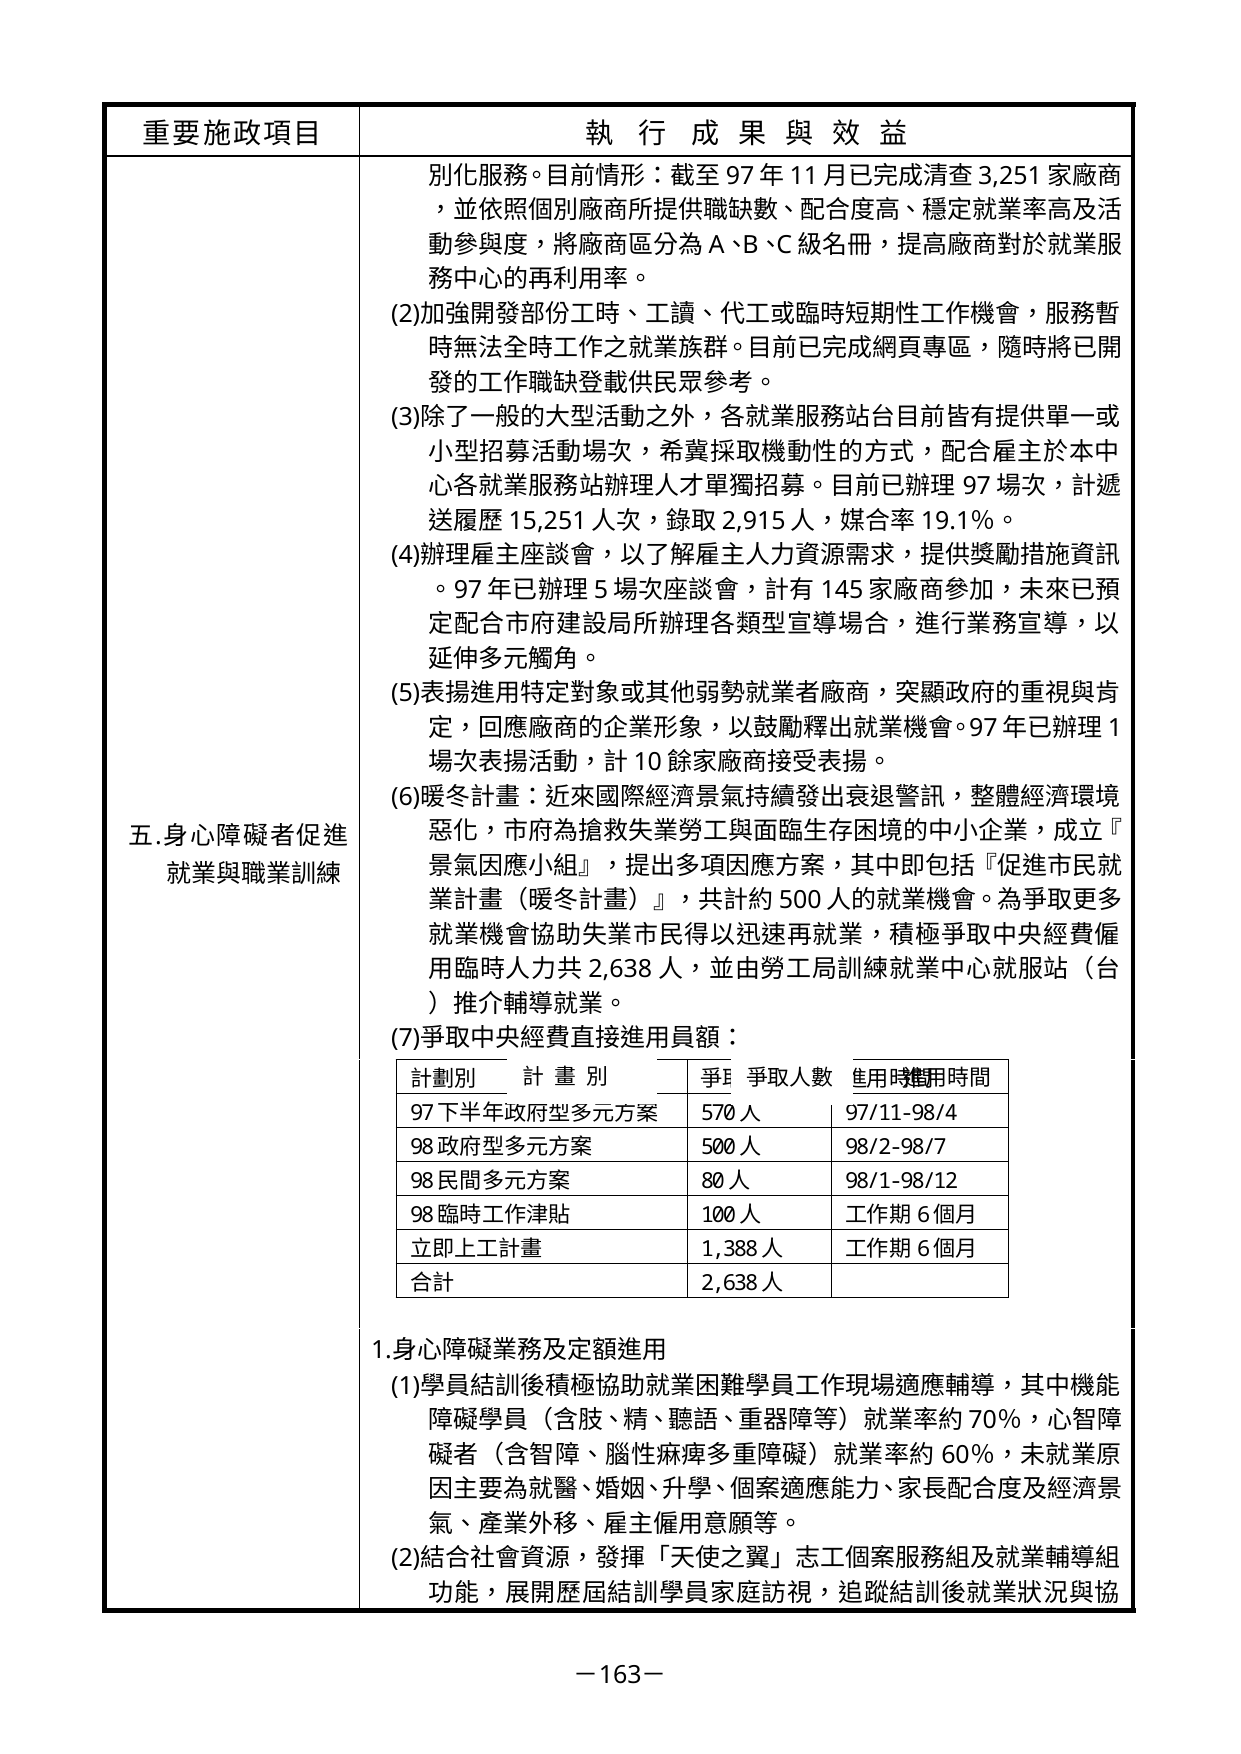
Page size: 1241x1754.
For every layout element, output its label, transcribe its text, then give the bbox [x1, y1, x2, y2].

table_cell 五.身心障礙者促進就業與職業訓練 [107, 157, 359, 1608]
table_cell 選30人為本市97年度模範勞工，於97年4月21日至25日招待模範勞工赴日本旅遊，並於5月1日勞動節假漢來大飯店舉行表揚大會，會中由市長頒發每人獎牌乙面，並邀請模範勞工所屬工會負責人及其眷屬現場觀禮及會後設宴餐敘，希藉由公開表揚活動，彰顯模範勞工多年來為高雄市政建設及經濟發展所做的努力與貢獻，並激勵本市各業勞工樹立勞動神聖及敬業樂群的價值、精神。 1.補助本市各級工會辦理勞工教育 (1)97年度勞工教育輔導編列補助款預算為新台幣9,263,000元整，本全年度總計已核備新台幣9,249,601元，核銷後剩餘款新台幣13,399元。其勞教活動補助總工會、產總、職總及3個聯合會16場次，基層工會122場次，共計138場次活動。目前全年度執行率達99.85％。 (2)分別於97年3月20日、11月27日召開第10屆第3、4次勞工教育推行委員會議，廣納委員及各界辦理勞工教育之建言，據以執行勞工教育。 (3)訂定「補助本市工會暨相關團體辦理勞工教育訓練實施要點」凡本市各產、職業工會辦理勞工教育符合規定者，均給予一定金額補助，97年度補助計新台幣9,249,601元。 2.補助本市總工會、產業總工會發行勞工刊物，計本市總工會聯合會訊120,000元、產業總工會聯合會訊120,000元。 3.編撰勞工教育教材，補助南華大學社科院《曾茂興傳》出版計畫─200,000元。 4.推動勞動法制教育 鼓勵本市各高職學校開設勞動三法課程，免費提供教材「勞動權益與就業」，97年度提供三信家商（上、下冊）1,700本。 5.多元化辦理勞工教育，擴大參與層面 擴大勞工教育參與層面，與高雄電台合製勞工教育廣播節目每週一次（每週三下午4-5時）並開放勞工朋友CALL IN。本節目邀請專家談勞工關心話題：如工時、工資、失業保險、勞工退休金、勞保常識、職業訓練、工廠安全衛生、兩性平權及防範性騷擾等，播出以來反應熱烈。本府勞工局補助苦勞網製作勞工網路圖書館，以勞工相關議題為核心蒐集並整合國內外資訊，供勞工網友上網取用。 1.出版高市勞工季刊4期（第66～69期）。 2.辦理勞工社區圖書館維護管理，書籍採購、借閱；現有圖書2,840本，分15類上架供民眾借閱，另有錄影帶97卷、CD31張、VCD+DVD41張、雜誌35份、報紙日報10份、晚報1份。 3.辦理勞工網路圖書館網站維護管理，目前已累積約14萬筆資料。 1.1～7月完成由勞委會補助辦理之「勞工博物館展示計畫暨館址建築修復前期規劃」，確立以大勇路底台糖倉庫為館址之建物修復、展示空間內容之規劃。 2.與高雄縣勞工局、屏東縣勞工處聯合策劃辦理「南台灣勞工特展」，已於11/17假高雄縣勞工局完成「策展企劃書製作暨田野調查」採購招標案，預計98年4～6月假國立科學工藝博物館展出。 3.辦理「勞動史料徵集」計畫，計拜訪中鋼、台塑等9家工會、1家即將歇業工廠，共蒐集照片、刊物及工作器具等計214件，另獲各大專院校及公部門捐贈勞動相關刊物與書籍150冊。 4.關於「勞工博物館展示暨館址建築修復工程」所需經費新台幣3,000萬元，動支第二預備金1,000萬元及編列98年度預算2,000萬元支應；為求執行之完善，本案已委請工務局同意協助辦理，12月2日下午假新工處召開會議討論相關委辦事宜。 5.辦理「再探高雄硫酸錏工廠」、「全球化下台籍勞工的勞動經驗--以家務勞動者與照護工作者為例」田野調查計畫，以充實勞博館基礎勞動調查與研究。 6.進行「亞洲合板公司影像記錄拍攝計畫案」，以影像記錄建廠45年歷史，因市府土地重劃、生產線被拆除一半致無法繼續經營即將關廠歇業之傳統產業的工作現況，以豐富勞博館勞動現況之數位館藏。 7.改版勞博館網站、增建置資料庫管理及電子報作業系統，以隨時提供最新訊息並強化與民眾之交流。 8.12月22日召開第17次籌備委員會議，審查勞務專案人員工作內容與核定獎勵性報酬；相關驗收作業於12月31日完成。 9.12月29日完成「勞工博物館展示計畫暨建築修復工程」整體細部設計、監造招標作業前置作業，目前進行上網公告前密評選委員審查招標文件。。 10.12月29日假高雄縣勞工局完成「南台灣勞工特展-策展企劃書暨田野調查」採購案期中審查作業。 1.保障勞工權益嚴格查核各事業單位勞動條件 (1)勞工局勞工檢查所對事業單位實施勞動條件檢查，督促確實依照勞動基準法規定辦理，對於違反勞動基準法之事業單位，依規定處罰，並繼續追蹤督促其改善。 (2)受勞委會委託於97年12月29日假勞工生活教育中心305室辦理南部縣市「派遣勞工就業權益保障座談會」參加人數計37人。 (3)本市事業單位違反勞動基準法，本期經處以罰鍰者計有11家次，罰鍰金額新台幣90,000元整。 (4)97年9月25日假勞工局簡報室與行政院勞委會合作辦理南部地區性別工作平等法宣導會，計有高屏台南縣市各事業單位代表100人參加。 (5)97年12月29日假勞工教育生活中心辦理南部地區勞動派遣座談會，計有高屏台南縣市之事業單位等代表40人參加。 2.積極宣導勞工退休新制規定 (1)輔導本市事業單位成立勞工退休準備金專戶設立計348家，累計本市共有9,652家事業單位依規定設立勞工退休準備金專戶。 (2)成立「勞工退休制度快速服務中心」單一窗口服務，並設立快速服務專線8線（代表號：8311333）供事業單位及民眾諮詢。單一窗口服務項目包括： 勞工退休金條例及其相關法令諮詢及協助處理勞工退休金舊制查核事項。 勞資爭議協處事項。接收、登錄勞委會勞資爭議佐理人員傳送有關勞退新制實施所衍生人民陳情案件及爭議後續處理案件。 勞工退休新、舊制諮詢服務及勞工協處措施事項。包括失業勞工家庭提供諮詢服務及資源轉介，協助降低危機，度過生涯困境。 3.加強勞動基準法宣導 (1)審核事業單位工作規則，輔導本市僱用勞工30人以上之事業單位訂立工作規則，明確規範勞資雙方權利義務，97年止本市總計有1,419家。 (2)對於事業單位、工會及勞工朋友以書面、電話或面洽方式詢問有關法令疑義，均迅速詳為解答或提供法令資料參考，並適時發布新聞稿，廣為宣導，其中以書面(含電子信函)函覆者，計538件。運用勞工諮詢服務專線有關法令諮詢，本年度內計答覆18,579件。 (3)本年度分別於97年5月22日、6月27日，假勞工局5樓簡報室辦理勞動基準法宣導、勞動契約宣導會等2場次。 (4)事業單位適用勞動基準法第84條之1工作者勞動契約報請核備，本期間准予核備者計138件。 1.加強兩性工作平等法檢查與宣導 (1)97年9月25日假勞工局5樓簡報室辦理性別工作平等法宣導會，除就法令宣導外並與事業單位就實務易發生爭議類型探討座談。 (2)架設「兩性工作平等專欄」網站，並適時予以更新。 (3)97年受理勞工性騷擾案3件，其中2件成案，1件撤案；懷孕歧視6件，6件撤案。 2.督促舉辦勞資會議 (1)輔導本市僱用勞工30人以上之事業單位舉辦勞資會議，增進內部協調溝通。 (2)對未按期召開勞資會議之事業單位除加強督導辦理外，並發函糾正以強化勞資會議功能。 3.督導考核團體協約之訂定與施行 為積極輔導勞資雙方簽訂團體協約，舉辦勞資會議及成立員工申訴處理制度，除灌輸勞資共存共榮，俾早日達成共識簽訂團體協約等，以促進勞資和諧。截至97年12月底止本市計有38個事業單位簽訂團體協約。 4.勞工權益金提撥 截至97年底，共提撥本金5億5仟5佰萬元勞工權益基金以其孳息作為補助工會幹部或勞工遭資方不當解僱律師費、裁判費、訴訟期間生活補助費、勞工因勞資爭議經本府調解不成立涉訟之律師費等。97年共計申請補助45案，通過41案，69人次，合計補助新台幣2,745,918元整。 為提高勞工安全衛生意識與加強安全衛生宣導，勞工局勞工檢查所於5月1日至7日「全國職場健康週」辦理職場健康促進活動3場次；7月1日至7月7日「全國職場安全週」辦理「安全宣導活動」4場次。 1.97年度受理勞資爭議協調案件共2,238案，其中1,400案協解成立、309案協調不成立、協調中189案、非管轄40案。 2.97年度受理勞資爭議調解案件共895案，其中486案調解成立、342案調解不成立、非管轄85案。 1.97年含申訴檢舉案檢查、重大職災檢查、災害複查、復工檢查、會同檢查、會勘及上級交辦案件檢查，共實施場次： (1)勞動檢查：5,807場次。 (2)到府及動態宣導、輔導：155場次(共11,582人次參加)。 (3)罰鍰處分：18件次。 (4)訴願：2件。 2.97年本市職業災害案件統計： (1)至12月31日止主要工作場所重大職業災害為16件（14人死亡、11人輕重傷），與96年24件（23人死亡、5人輕重傷）減少8件（降低33.3％），死亡人數減少9人（下降39.1％）。 (2)97年事業單位陳報職業災害統計月報至10月份合計失能傷害579件次與去年同期合計683件次，減少104件次，下降15％。 1.為提供勞工各項服務，增進勞工福利，保障勞工權利，以及改善勞工生活，97年底止，職工福利機構會務運作1,715家、職工福利機構改組異動等計5家次，新成立15家。 2.建購、修繕、勞工長期廉價住宅服務、提供勞工租賃住宅服務 (1)目前復興西區及前鋒東區共174戶勞工租賃住宅，提供本市無住屋勞工廉價租住，解決許多低收入勞工的居住問題。 (2)97年度辦理勞工修繕住宅貸款及建購住宅貸款已貸戶利息貼補共新台幣60,546,551元，無新貸戶。 3.97年五一勞動節系列活動，以「幸福高雄、活力勞工」為活動主題，為有別於以往勞動節活動以展覽、紀念、追思的方式，並表達對本市勞工朋友的肯定及認同，特別創新規劃，以歡樂化妝踩街嘉年華活動，展現高雄市勞工朋友的活力與陽光。有超過70個工會團體報名，參加人數逾3,000人，活動於5月1日下午由勞工公園出發，沿中山路、四維路至市府廣場前，由各參加團體表演不同主題，展現本市勞工活力，也帶給勞工及市民朋友不同感受與期待。 4.97年度勞工育樂中心編列經費9,286,000元，作廳舍修繕更新工程及充實設備，含獨立式空調設備，使房間基本設備更加齊全，能提供勞工朋友舒適、乾淨之住宿環境。該中心近年（90-96）住宿率統計，平均40％左右，經過整修及大力行銷後，97年度住宿率扣除6月及7月中心整修期間影響營運天數外，平均住宿率已達60％以上，10月份更創下90.5％之佳績。 5.勞工學苑自97年7月起改制為勞工大學，其開班招生報名分為兩部份，計有勞動事務部與勞工學苑部，勞動事務部所開辦的課程班別係由勞工局局本部各科室及其附屬單位提供開班需求，其師資、經費均由需求單位自籌自聘。目前勞工大學勞動事務部共計開班有勞動法令研習班、志工中介協調解專班、工會組織經營管理班等共3班；勞工學苑部共開辦計有英語基礎等一般班23班，採收支對列方式編列預算支應，報名費700-1000元不等。代收代付班有23班，採用代收代付方式辦理。97年共辦理第103、104期勞工學苑及勞工大學第1、2期，計開辦187班，總計有勞工朋友及眷屬4,113人參加。 1.為保障高雄市勞工因發生職業災害致死、致殘，其本人或家屬之生計維持，給予適當救助，特修正高雄市勞工職業災害慰問金申請要點。將死亡慰助金提高為30萬元，且慰助對象擴及於本市在外縣市工作之市民，經於97年6月3日第1302次市政會議修正通過。 2.97年底止，受理申請案件： (1)24人，計480萬元，其中12人30萬元、12人10萬元。 (2)殘廢（1-5級）1人3萬元。 (3)殘廢（6-10級）13人，計26萬元。 (4)殘廢（11-15級）12人，計12萬元；合計50人共521萬元。 3.97年底止，補助本市有、無一定雇主職業工人、漁民、外僱船員及被裁減資遣續保人員勞保費計386,129,000元。 4.97年底止補助本市有、無一定雇主勞工全民健康保險補助款共新台幣2,199,711,000元。 5.辦理國民年金及勞保年金說明會，保障勞工權益，97年底止，配合勞委會辦理3場次，參加人數900人，勞工保險局於本市辦理21場次，參加人數4,200人。 1.外籍勞工查察訪視案件97年底止共計7,453件；查獲「指派所聘僱之外國人從事許可外之工作」案件共11件；查獲行蹤不明外勞案件計17件；查獲「聘僱未經許可、許可失效或他人所申請聘僱之外國人」案件計16件；其他32件。 2.受理有關外籍勞工之法令諮詢案件97年底止共計7,624件；處理外勞勞資爭議案共169件；辦理雇主與第二類外國人提前解約驗證共2,701件。 3.本市與高雄縣、屏東縣合辦「2008國際潑水節嘉年華會」，於4月13日假高雄縣勞工局廣場舉辦，約計3,000人參加。 4.10月26日假本市夢時代前時代大道舉辦2008東南亞多元文化嘉年華活動，總計5,000人次參加。 5.10月31日、11月3日及7日針對本市聘僱外籍勞工之事業單位辦理3場次法令研討會，會中除延聘專家學者講授外勞申請及聘僱相關法令及實務，並安排綜合談，交換分享彼此經驗，約計300人參加。 1.辦理婦女就業促進工作計畫 (1)修訂補助民間團體辦理婦女就業服務要點，善用婦女就業補助款30萬預算，補助團體辦理促進婦女就業相關研習活動。 (2)97年度補助團體計有高雄市總工會辦理針對各產、職業工會女性負責人或女性會務人員性別工作平等法研習，參加人數計有50人。 (3)飛雁協會辦理之97年度女性創業學習暨就業推廣研習營，透過觀摩，吸取其他縣市創業成功的經驗，參加人數40人。 (4)高雄市輔育人員職業工會辦理97年度補助促進婦女就業-「揮灑專業的知能、提昇婦女就業培訓」，以培養女性教保工作者獨立自及積極參與的能力，創造個人職涯發展，預計參加人數40人。 (5)高雄市人民團體聘僱人員職業工會辦理「97年度補助促進婦女就業」研習計畫為提昇婦女投入職場的就業知能與權益概念，強化求職安全，提供職場數位趨勢與如何縮減資訊落差的運用技巧，增進參與成員進入職場的適應力，預計辦理三場次，參加人數90人。 2.辦理防制就業歧視宣導活動 (1)藉由參與防制就業歧視宣導會了解相關法令及如何維護自我權益等觀念；各事業單位人事主管更能了解如何處理相關案件，維護該事業單位勞工的權益，並透過相關宣導海報及宣導品於勞工局訓練就業中心辦理之現場徵才活動或配合其他科室辦理之法令宣導會擴大宣導相關防制就業歧視觀念。 (2)第6屆高雄市就業歧視評議委員會計召開6次就業歧視評議委員會，審議民眾申訴案件共計13件，成立案件6件，罰鍰共計31萬元整。 3.多元就業開發方案 (1)賡續執行96年度高雄市自行車道沿線環境景觀維護計畫，計畫執行單位分別為市府環保局工務局養護工程處，計畫核定200人，計畫期程96年11月15日至97年6月30日。 (2)97年度勞委會核定本市多元方案計畫計有3項計畫：高雄市97年度協力推展社區關懷服務計畫。幸福高雄協助弱勢就業計畫。2008觀光衝刺行銷高雄計畫。計畫執行單位分別為市府社會局等8個單位，核定人數367人，計畫期程自97年1月1日至97年9月。 (3)97年下半年公部門短期就業計畫計有2項：2008-2009全民運動會暨世界運動會高雄市登革熱及其他傳染病防治工作計畫。迎接世運熱身賽-推展2008高雄觀光年計畫。計畫執行單位分別為市府衛生局等7個單位，原計畫核定172人，惟勞委會為因應經濟景氣持續低迷導致失業率攀升，紓緩失業對經濟社會之衝擊，協助弱勢失業者短期工作安置，爰增列員額623人，業經勞委會核定，計畫期程97年9月至98年8月。 4.就安基金績效 行政院勞工委員會96年度「就業安定基金補助直轄市及各縣市政府辦理各項計畫績效評鑑」，本府總評成績榮獲A組甲等及最佳進步獎，並獲得新台幣100萬元補助款；勞委會已於9月10日舉行頒獎典禮及觀摩會，由勞工局謝副局長及訓練就業中心謝副主任代表領獎。 5.資遣通報 (1)97年1月至11月底止，受理資遣通報共計4,104件、11,748人，離職證明申請人數共計207人。 (2)有關94、95、96年度未資遣通報事業單位，經查證共有1,749筆（其中149筆公司已歇業，3筆為資料不明），比對結果未通報共有1,597家，並已於 97年10月2日發函請事業單位改善，逾期未通報之情形亦有明顯改善。 (3)配合有關雇主之相關活動發放DM，使雇主能資遣員工時依法令規定辦理，俾利協助將被資遣員工辦理失業給付、輔導就業或職業訓練事宜。 6.職業訓練成果 (1)日間職前訓練班 97年第1梯次：8班（食品烘焙、水電、觀光餐旅、電腦實務應用、整體造型、電腦輔助設計製造應用、汽車修護、電機修護），97年1月21日至97年6月20日上課，開訓180人，結訓161人。 97年第2梯次：7班（食品烘焙、水電、觀光餐旅、電腦實務應用、整體造型、電腦輔助設計製造應用、汽車修護），8月04日至12月24日上課，結訓140人。 (2)建教合作班（與中正高工合辦高級精密機械綜合班~3年期）：第12期2班，97年8月至100年6月，招收50人，在訓49人。 (3)專案技能檢定:11月26、27、28日辦理97年度第二梯次日間養成班及建教合作專案技能檢定學術科測驗，計報檢179人，實到178人，合格156人，合格率88％。 (4)委外職業訓練執行情形： 委託辦理職業訓練班之作業流程，由勞工局訓練就業中心於年度開始即召開說明會，公開徵求符合市場需求之訓練職類。嗣後再上網公告招標，待決標簽約後辦理招生作業。培訓單位報名人數額滿隨即開班訓練。 於各職業訓練班預定開訓日期，係於投標廠商投標時載列於其計畫書中。97年度辦理委外訓練職類共9個班別（新移民台灣小吃訓練專班、中餐烹調實務班、西點烘焙班、餐飲服務人員經營管理培訓班、不動產經紀人員專業培訓班、CAD零件繪圖養成班、喪禮服務人員訓練班、網路多媒體設計實務班、華語文網路教學師資培訓班），總經費共5,867,894元整，於9月1日起陸續開班，11月28日訓練結束，結訓學員257人。 辦理「觀光景點導覽解說人員訓練班」、「展覽會場人員訓練班」各1班，訓期自11月10日至11月28日，結訓學員261人。 辦理「自行車裝修管理訓練班」1班，訓期自11月13日至12月10日，結訓學員29人。 7.就業服務成果 (1)進行轄區廠商清查工作，建立雇主資料庫，採取分級服務提供個別化服務。目前情形：截至97年11月已完成清查3,251家廠商，並依照個別廠商所提供職缺數、配合度高、穩定就業率高及活動參與度，將廠商區分為A、B、C級名冊，提高廠商對於就業服務中心的再利用率。 (2)加強開發部份工時、工讀、代工或臨時短期性工作機會，服務暫時無法全時工作之就業族群。目前已完成網頁專區，隨時將已開發的工作職缺登載供民眾參考。 (3)除了一般的大型活動之外，各就業服務站台目前皆有提供單一或小型招募活動場次，希冀採取機動性的方式，配合雇主於本中心各就業服務站辦理人才單獨招募。目前已辦理97場次，計遞送履歷15,251人次，錄取2,915人，媒合率19.1％。 (4)辦理雇主座談會，以了解雇主人力資源需求，提供獎勵措施資訊。97年已辦理5場次座談會，計有145家廠商參加，未來已預定配合市府建設局所辦理各類型宣導場合，進行業務宣導，以延伸多元觸角。 (5)表揚進用特定對象或其他弱勢就業者廠商，突顯政府的重視與肯定，回應廠商的企業形象，以鼓勵釋出就業機會。97年已辦理1場次表揚活動，計10餘家廠商接受表揚。 (6)暖冬計畫：近來國際經濟景氣持續發出衰退警訊，整體經濟環境惡化，市府為搶救失業勞工與面臨生存困境的中小企業，成立『景氣因應小組』，提出多項因應方案，其中即包括『促進市民就業計畫（暖冬計畫）』，共計約500人的就業機會。為爭取更多就業機會協助失業市民得以迅速再就業，積極爭取中央經費僱用臨時人力共2,638人，並由勞工局訓練就業中心就服站（台）推介輔導就業。 (7)爭取中央經費直接進用員額： 1.身心障礙業務及定額進用 (1)學員結訓後積極協助就業困難學員工作現場適應輔導，其中機能障礙學員（含肢、精、聽語、重器障等）就業率約70％，心智障礙者（含智障、腦性痳痺多重障礙）就業率約60％，未就業原因主要為就醫、婚姻、升學、個案適應能力、家長配合度及經濟景氣、產業外移、雇主僱用意願等。 (2)結合社會資源，發揮「天使之翼」志工個案服務組及就業輔導組功能，展開歷屆結訓學員家庭訪視，追蹤結訓後就業狀況與協助開拓工作機會，以增進學員就業；另為加強輔導身心障礙學員適應社會環境生活需要，個案成長組每個月1次利用假日協助輔導學員戶外休閒活動。 (3)97年為止，進用義務機關（構）總數658家，已達法定進用標準623家，未達法定進用標準35家，全部應進用人數2,510人，已進用人數4,578人（已進用百分比182.31％），法定應進用不足人數57人，應繳納差額補助費新台幣984,960元正。 (4)9月20-12月20日透過電視媒體、廣播、平面廣告及勞工局網站並結合本市有線電視台之公益頻道等，宣導定額進用資訊。 2.身心障礙者創業貸款業務 97年度身心障礙者創業貸款1至12月計補貼息969人次，金額計新台幣229,481元。 3.身心障礙者自力更生補助業務 97年度自力更生補助業務計補助17人，含設備補助25,000元、房租補助557,797元，總金額計582,797元整。 4.超額進用身心障礙者獎勵金核發 對於超額進用身心障礙者之事業單位核發獎勵金如下： 5.社區化就業服務 97年計提供853名身障者就業相關服務、爭取開發工作機會447家、推介就業561人次。 6.庇護工場及商店設置 (1)庇護工場方面 97年度庇護性就業服務業務，執行經費共1,910,383元，分別委託財團法人喜憨兒社會福利基金會辦理「喜憨兒輕食工房烘焙餐廳庇護性就業服務計畫」及「國際商工庇護性就業服務計畫」、委託社團法人高雄市肢體障礙協會辦理「身心障礙者庇護性就業服務計畫-折翼天使庇護工場」、委託財團法人心路社會福利基金會辦理「心路餐坊餐飲服務庇護性就業營運計畫」等4項計畫，提供身心障礙者庇護性就業30人、補助專業人員5人。 持續推動勞工局訓練就業中心小港辦公室1樓空間委託民間單位成立身心障礙者庇護工場，已上簽 市長裁示中。 (2)庇護商店方面 高雄市捷運站(三多商圈R8-07-3)身心障礙者庇護商店行銷推廣計畫，委託社團法人腦性麻痺協會開設嘻皮精靈創意館，於97年11月30日開幕，總執行經費1,584,000元，12月25日辦理盛大開幕活動。 庇護商品行銷 a.委託本市身心障礙聯盟辦理「97年度辦理身心障礙者庇護性就業輔導行銷團計畫」，協助庇護工場營運、輔導、行銷等，於11月14日辦理台北縣市庇護工場參訪活動，參訪育成社會福利基金會台北縣集賢庇護工場、及台北市私立勝利身心障礙潛能發展中心附設琉璃庇護工場，共有40人參加。 b.於8月29日假三多商圈捷運站開幕活動，辦理庇護工場產品行銷，並於9月23日假勞工局博訓中心邀集本市大型企業廠商，辦理本市庇護工場推展及產品推廣座談會。 c.製作庇護性產品宣導文宣(協助財團法人喜憨兒社會福利基金會、財團法人心路社會福利基金會、社團法人高雄市肢體障礙協會、社團法人高雄市脊髓損傷協會、社團法人高雄市調色板協會、社團法人高雄市傷殘服務協會、社團法人高雄市自強創業協會、財團法人愛盲基金會、社團法人高雄市腦性麻痺服務協會及推廣本局輔導設置視障按摩服務等相關業務宣導)共印製2,000份文宣資料。 d.委託本市身心障礙聯盟於11月29日假兒童福利中心前廣場，結合國際身心障礙日辦理本市庇護工場產品行銷活動，該活動成果斐然，共有300多人參與。 7.就業轉銜暨職業重建窗口服務 (1)接受教育、社政、醫療單位轉銜有就業意願及需求之個案，提供適性的就業服務或通報轉介提供其他服務。 (2)博訓中心依身心障礙者權益保障法第33條規定，各級勞工主管機關應視身心障礙者之需求提供職業重建服務，於97年初研提年度計畫送職訓局申請補助，97年6月2日經職訓局同意辦理「97年度下半年度身心障礙者職業重建服務窗口試辦計畫」。而職業重建服務係指職業輔導評量、職業訓練、就業服務、職務再設計、創業輔導及其他職業重建服務。 (3)97年共計開案793職缺。 8.視障服務 (1)辦理持有丙級按摩業技術士證照之視障者，申領合法按摩技術士業許可證；97年共核發「按摩技術士執業許可證」177人。 (2)取締「明眼人違規從事按摩業」案件，97年裁處案共計323件，目前實收罰款金額新台幣2,341,500元。 9.暖冬計畫-身心障礙者就業服務 為促進本市身心障礙者就業，於11月推出暖冬計畫-身心障礙者就業服務，由市府各局處優先開出職缺，提供予身心障礙者，度過景氣寒冬。本計畫共提供100名身心障礙者就業機會，工作時間為6個月，薪資17,280元；業於11月21日辦理聯合面試活動、26日辦理聯合上工說明會，並邀請市長贈予每位身心障礙者暖暖包一只，給予加油打氣。 [333, 157, 1241, 1608]
table_header 執 行 成 果 與 效 益 [360, 107, 1131, 155]
table_header 重要施政項目 [107, 107, 359, 155]
